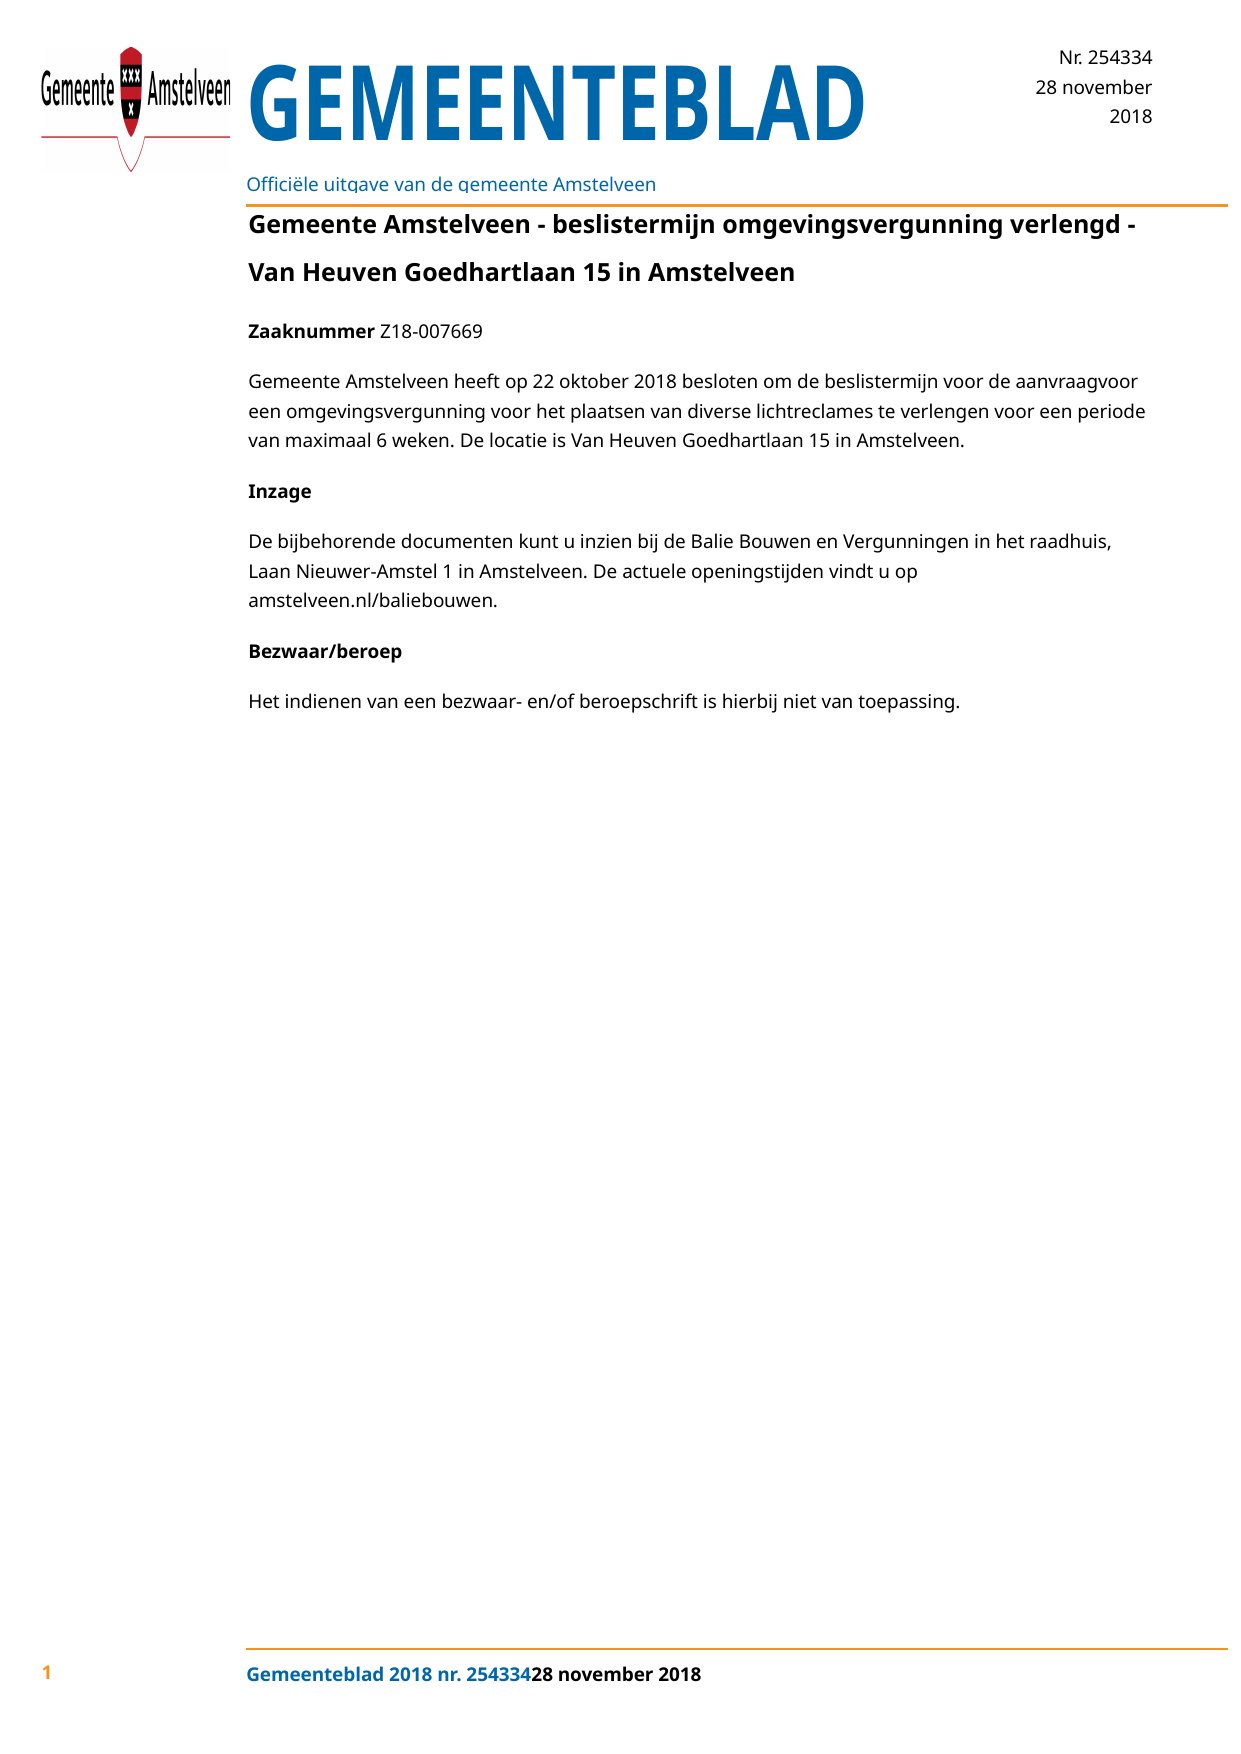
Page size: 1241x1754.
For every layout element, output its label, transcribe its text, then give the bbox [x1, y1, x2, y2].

picture [41, 47, 231, 172]
text Gemeente Amstelveen heeft op 22 oktober 2018 besloten om de beslistermijn voor de aanvraagvoor een omgevingsvergunning voor het plaatsen van diverse lichtreclames te verlengen voor een periode van maximaal 6 weken. De locatie is Van Heuven Goedhartlaan 15 in Amstelveen. [248, 368, 1152, 453]
text Bezwaar/beroep [248, 638, 1152, 664]
text Gemeente Amstelveen - beslistermijn omgevingsvergunning verlengd - Van Heuven Goedhartlaan 15 in Amstelveen [248, 207, 1152, 288]
text Het indienen van een bezwaar- en/of beroepschrift is hierbij niet van toepassing. [248, 688, 1152, 714]
text Inzage [248, 478, 1152, 504]
text Zaaknummer Z18-007669 [248, 318, 1152, 344]
text De bijbehorende documenten kunt u inzien bij de Balie Bouwen en Vergunningen in het raadhuis, Laan Nieuwer-Amstel 1 in Amstelveen. De actuele openingstijden vindt u op amstelveen.nl/baliebouwen. [248, 528, 1152, 613]
